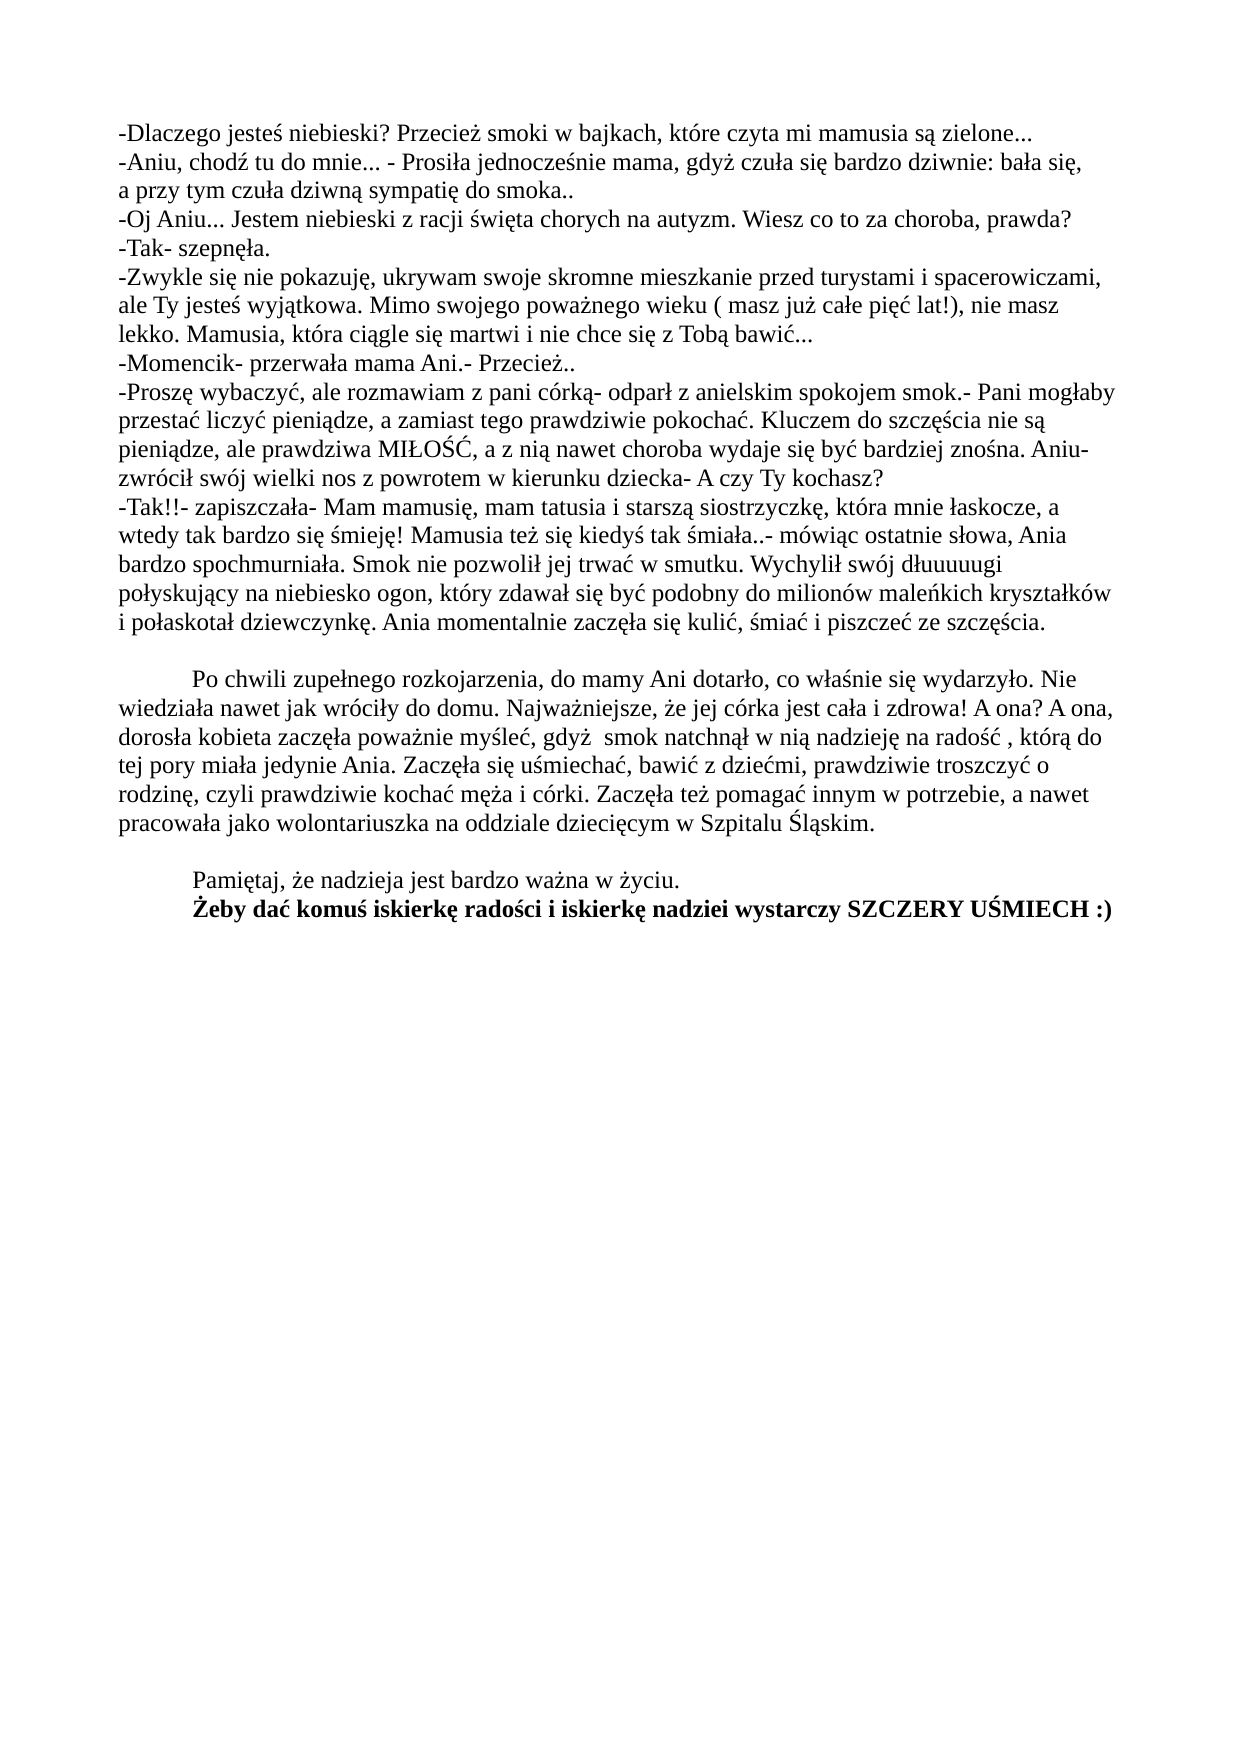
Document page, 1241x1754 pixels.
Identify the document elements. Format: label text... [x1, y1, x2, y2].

text -Oj Aniu... Jestem niebieski z racji święta chorych na autyzm. Wiesz co to za choroba, prawda? [118, 204, 1122, 233]
text -Tak!!- zapiszczała- Mam mamusię, mam tatusia i starszą siostrzyczkę, która mnie łaskocze, a wtedy tak bardzo się śmieję! Mamusia też się kiedyś tak śmiała..- mówiąc ostatnie słowa, Ania bardzo spochmurniała. Smok nie pozwolił jej trwać w smutku. Wychylił swój dłuuuuugi połyskujący na niebiesko ogon, który zdawał się być podobny do milionów maleńkich kryształków i połaskotał dziewczynkę. Ania momentalnie zaczęła się kulić, śmiać i piszczeć ze szczęścia. [118, 492, 1122, 636]
text -Momencik- przerwała mama Ani.- Przecież.. [118, 348, 1122, 377]
text Żeby dać komuś iskierkę radości i iskierkę nadziei wystarczy SZCZERY UŚMIECH :) [118, 894, 1122, 923]
text -Zwykle się nie pokazuję, ukrywam swoje skromne mieszkanie przed turystami i spacerowiczami, ale Ty jesteś wyjątkowa. Mimo swojego poważnego wieku ( masz już całe pięć lat!), nie masz lekko. Mamusia, która ciągle się martwi i nie chce się z Tobą bawić... [118, 262, 1122, 348]
text Po chwili zupełnego rozkojarzenia, do mamy Ani dotarło, co właśnie się wydarzyło. Nie wiedziała nawet jak wróciły do domu. Najważniejsze, że jej córka jest cała i zdrowa! A ona? A ona, dorosła kobieta zaczęła poważnie myśleć, gdyż smok natchnął w nią nadzieję na radość , którą do tej pory miała jedynie Ania. Zaczęła się uśmiechać, bawić z dziećmi, prawdziwie troszczyć o rodzinę, czyli prawdziwie kochać męża i córki. Zaczęła też pomagać innym w potrzebie, a nawet pracowała jako wolontariuszka na oddziale dziecięcym w Szpitalu Śląskim. [118, 664, 1122, 837]
text -Aniu, chodź tu do mnie... - Prosiła jednocześnie mama, gdyż czuła się bardzo dziwnie: bała się, a przy tym czuła dziwną sympatię do smoka.. [118, 147, 1122, 204]
text -Proszę wybaczyć, ale rozmawiam z pani córką- odparł z anielskim spokojem smok.- Pani mogłaby przestać liczyć pieniądze, a zamiast tego prawdziwie pokochać. Kluczem do szczęścia nie są pieniądze, ale prawdziwa MIŁOŚĆ, a z nią nawet choroba wydaje się być bardziej znośna. Aniu- zwrócił swój wielki nos z powrotem w kierunku dziecka- A czy Ty kochasz? [118, 377, 1122, 492]
text -Dlaczego jesteś niebieski? Przecież smoki w bajkach, które czyta mi mamusia są zielone... [118, 118, 1122, 147]
text Pamiętaj, że nadzieja jest bardzo ważna w życiu. [118, 866, 1122, 894]
text -Tak- szepnęła. [118, 233, 1122, 262]
